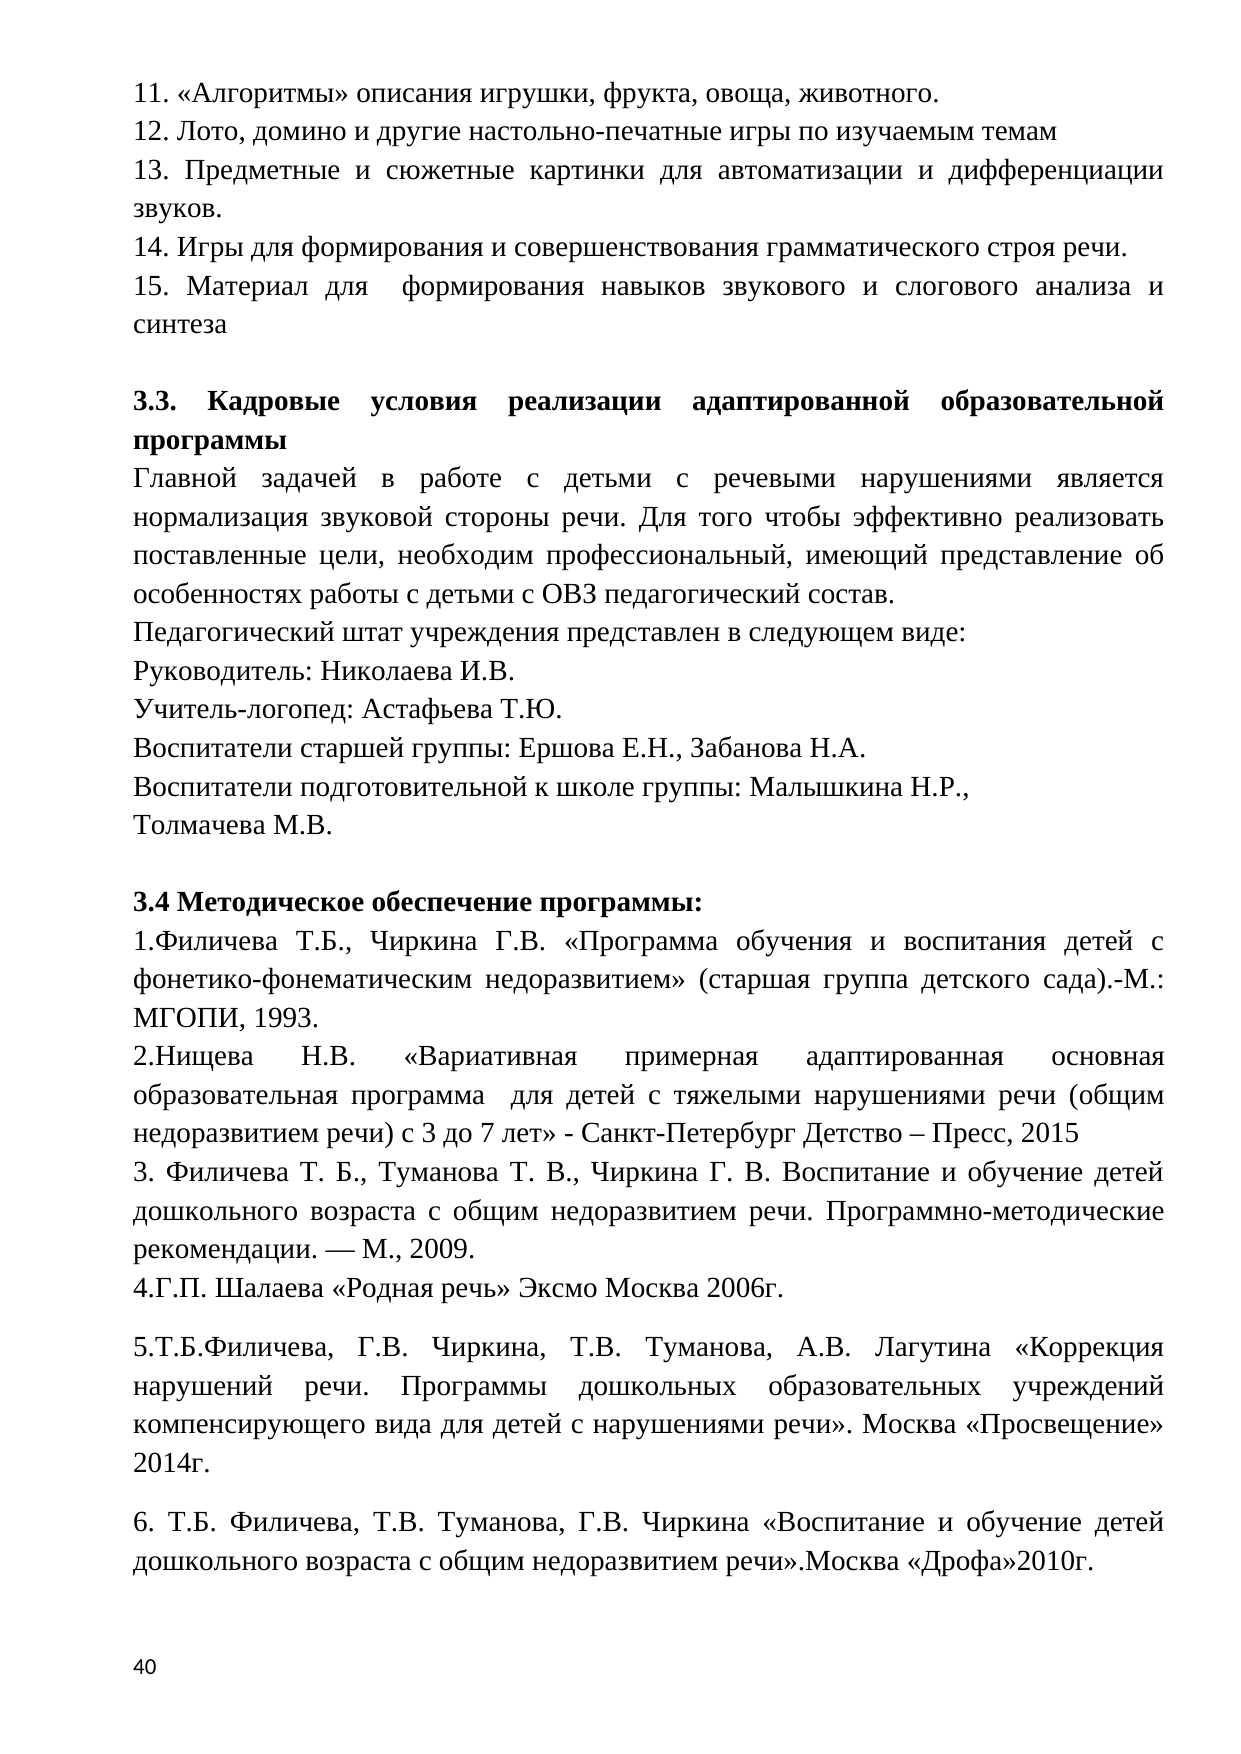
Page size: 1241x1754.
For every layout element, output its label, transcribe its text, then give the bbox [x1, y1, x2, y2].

text 4.Г.П. Шалаева «Родная речь» Эксмо Москва 2006г. [133, 1270, 1165, 1303]
text Воспитатели подготовительной к школе группы: Малышкина Н.Р., [133, 769, 1165, 802]
text Педагогический штат учреждения представлен в следующем виде: [133, 614, 1165, 648]
text 3.3. Кадровые условия реализации адаптированной образовательной программы [133, 383, 1165, 455]
text 11. «Алгоритмы» описания игрушки, фрукта, овоща, животного. [133, 75, 1165, 108]
text 3. Филичева Т. Б., Туманова Т. В., Чиркина Г. В. Воспитание и обучение детей дошкольного возраста с общим недоразвитием речи. Программно-методические рекомендации. — М., 2009. [133, 1154, 1165, 1265]
text Воспитатели старшей группы: Ершова Е.Н., Забанова Н.А. [133, 730, 1165, 764]
text Главной задачей в работе с детьми с речевыми нарушениями является нормализация звуковой стороны речи. Для того чтобы эффективно реализовать поставленные цели, необходим профессиональный, имеющий представление об особенностях работы с детьми с ОВЗ педагогический состав. [133, 460, 1165, 609]
text 5.Т.Б.Филичева, Г.В. Чиркина, Т.В. Туманова, А.В. Лагутина «Коррекция нарушений речи. Программы дошкольных образовательных учреждений компенсирующего вида для детей с нарушениями речи». Москва «Просвещение» 2014г. [133, 1329, 1165, 1478]
text 15. Материал для формирования навыков звукового и слогового анализа и синтеза [133, 268, 1165, 340]
text 2.Нищева Н.В. «Вариативная примерная адаптированная основная образовательная программа для детей с тяжелыми нарушениями речи (общим недоразвитием речи) с 3 до 7 лет» - Санкт-Петербург Детство – Пресс, 2015 [133, 1038, 1165, 1149]
text 3.4 Методическое обеспечение программы: [133, 884, 1165, 918]
text 6. Т.Б. Филичева, Т.В. Туманова, Г.В. Чиркина «Воспитание и обучение детей дошкольного возраста с общим недоразвитием речи».Москва «Дрофа»2010г. [133, 1504, 1165, 1576]
text Толмачева М.В. [133, 807, 1165, 841]
text Руководитель: Николаева И.В. [133, 653, 1165, 687]
text Учитель-логопед: Астафьева Т.Ю. [133, 692, 1165, 725]
text 14. Игры для формирования и совершенствования грамматического строя речи. [133, 229, 1165, 263]
text 1.Филичева Т.Б., Чиркина Г.В. «Программа обучения и воспитания детей с фонетико-фонематическим недоразвитием» (старшая группа детского сада).-М.: МГОПИ, 1993. [133, 923, 1165, 1033]
text 13. Предметные и сюжетные картинки для автоматизации и дифференциации звуков. [133, 152, 1165, 224]
text 12. Лото, домино и другие настольно-печатные игры по изучаемым темам [133, 113, 1165, 147]
